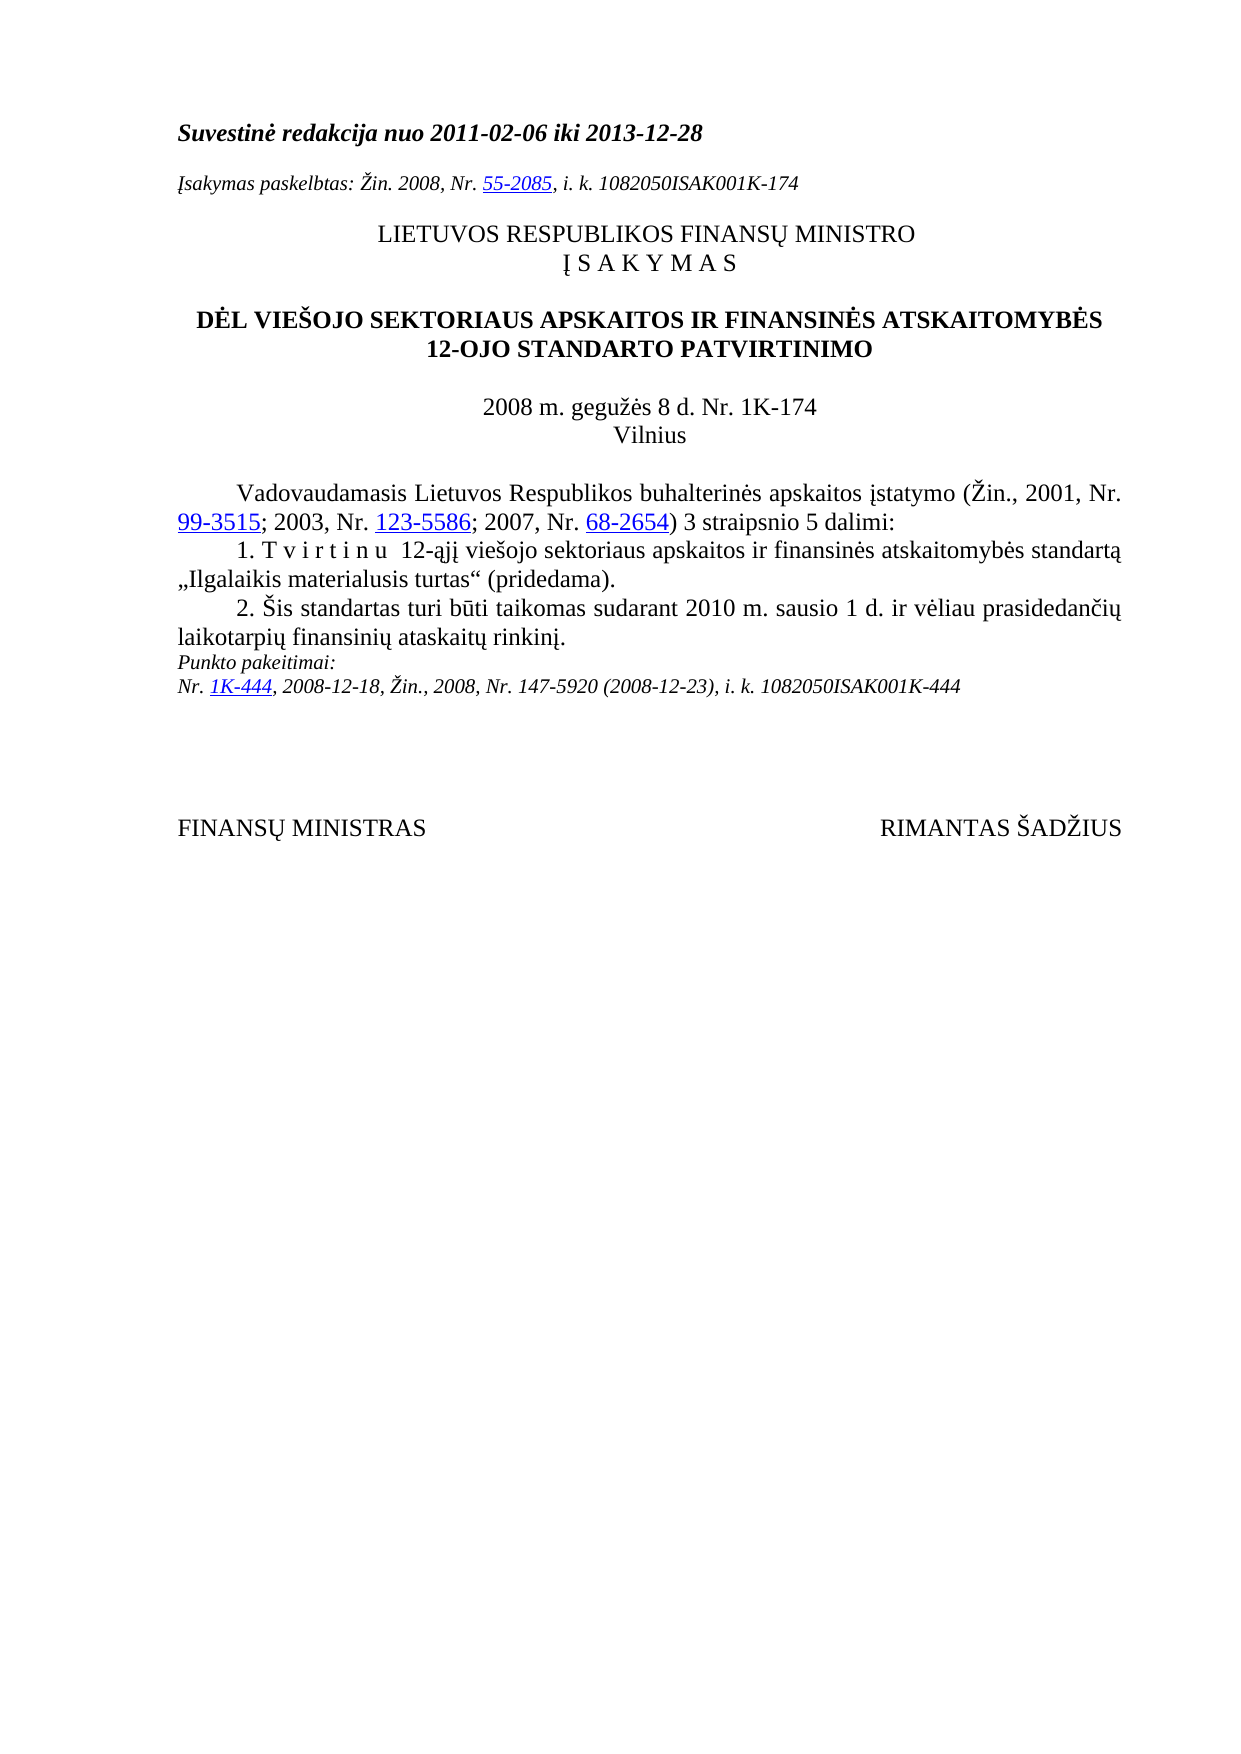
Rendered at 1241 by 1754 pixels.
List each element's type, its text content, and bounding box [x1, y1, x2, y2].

text Suvestinė redakcija nuo 2011-02-06 iki 2013-12-28 [177, 118, 1122, 147]
text DĖL VIEŠOJO SEKTORIAUS APSKAITOS IR FINANSINĖS ATSKAITOMYBĖS 12-OJO STANDARTO PATVIRTINIMO [177, 305, 1122, 363]
text Vilnius [177, 420, 1122, 449]
text Nr. 1K-444, 2008-12-18, Žin., 2008, Nr. 147-5920 (2008-12-23), i. k. 1082050ISAK001K-444 [177, 674, 1122, 698]
text FINANSŲ MINISTRAS RIMANTAS ŠADŽIUS [177, 813, 1122, 842]
text ĮSAKYMAS [177, 248, 1122, 277]
text LIETUVOS RESPUBLIKOS FINANSŲ MINISTRO [177, 219, 1122, 248]
text 1. Tvirtinu 12-ąjį viešojo sektoriaus apskaitos ir finansinės atskaitomybės standartą „Ilgalaikis materialusis turtas“ (pridedama). [177, 535, 1122, 593]
text Įsakymas paskelbtas: Žin. 2008, Nr. 55-2085, i. k. 1082050ISAK001K-174 [177, 171, 1122, 195]
text 2008 m. gegužės 8 d. Nr. 1K-174 [177, 392, 1122, 420]
text 2. Šis standartas turi būti taikomas sudarant 2010 m. sausio 1 d. ir vėliau prasidedančių laikotarpių finansinių ataskaitų rinkinį. [177, 593, 1122, 650]
text Punkto pakeitimai: [177, 650, 1122, 674]
text Vadovaudamasis Lietuvos Respublikos buhalterinės apskaitos įstatymo (Žin., 2001, Nr. 99-3515; 2003, Nr. 123-5586; 2007, Nr. 68-2654) 3 straipsnio 5 dalimi: [177, 478, 1122, 535]
